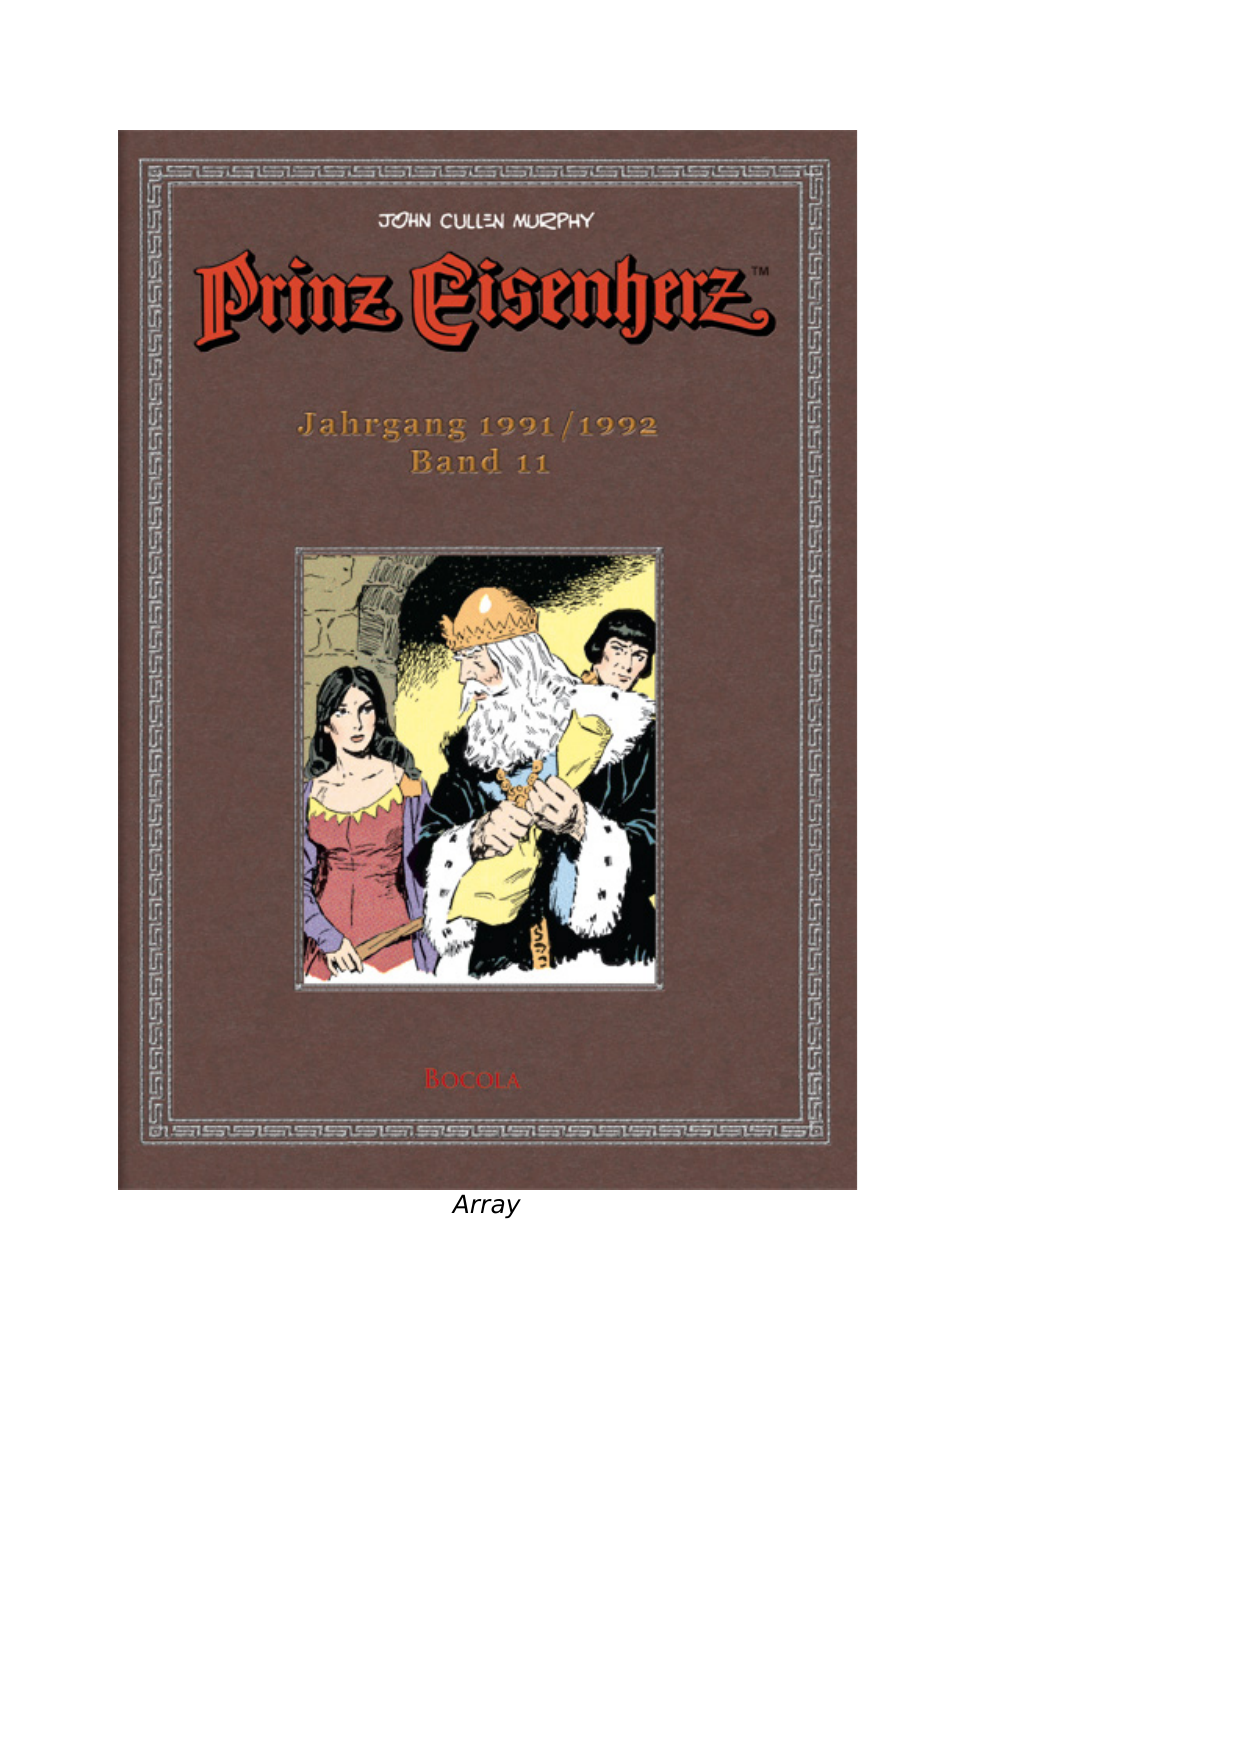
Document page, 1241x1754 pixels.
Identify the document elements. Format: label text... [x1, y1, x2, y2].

picture [118, 130, 858, 1190]
text [118, 118, 1122, 1219]
text Array [118, 1190, 857, 1219]
